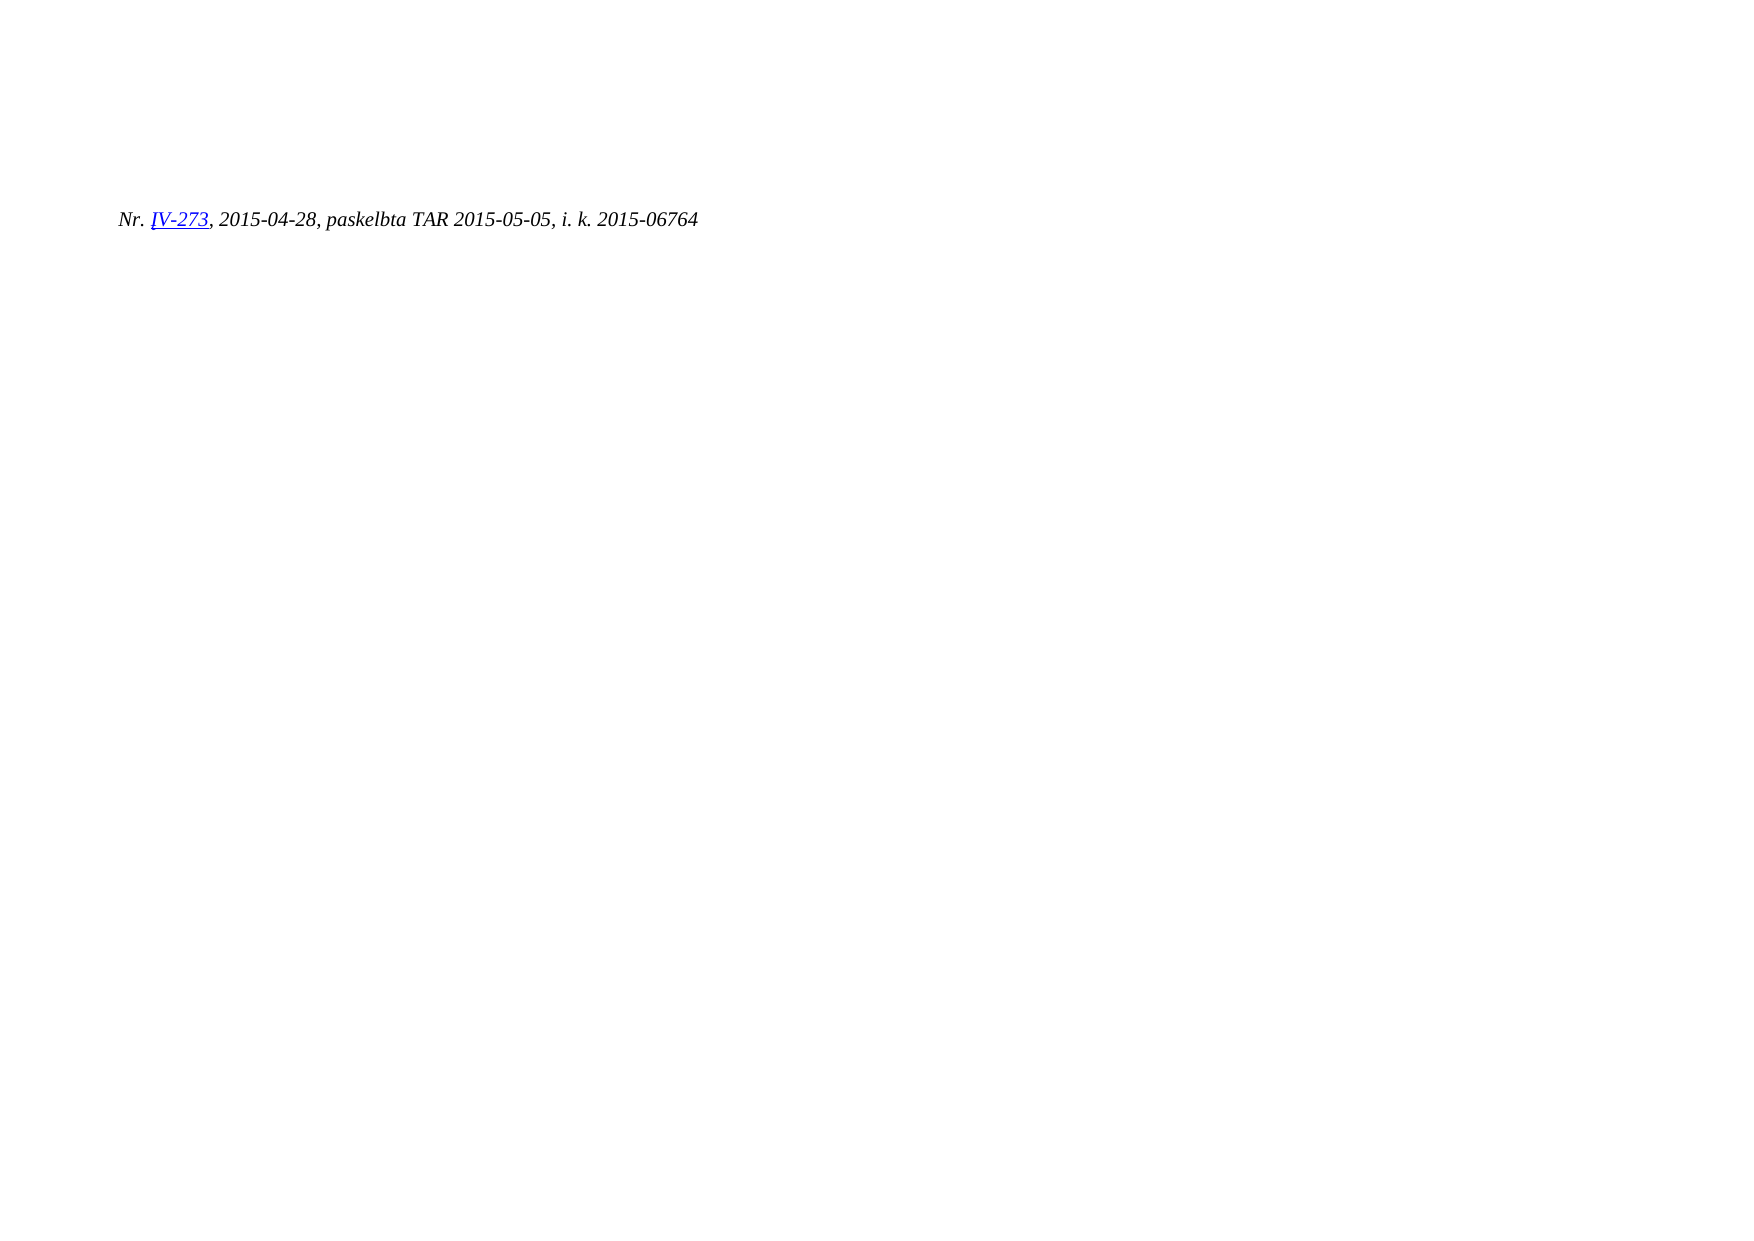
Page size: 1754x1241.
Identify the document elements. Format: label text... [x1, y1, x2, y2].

text Nr. ĮV-273, 2015-04-28, paskelbta TAR 2015-05-05, i. k. 2015-06764 [118, 207, 1651, 231]
